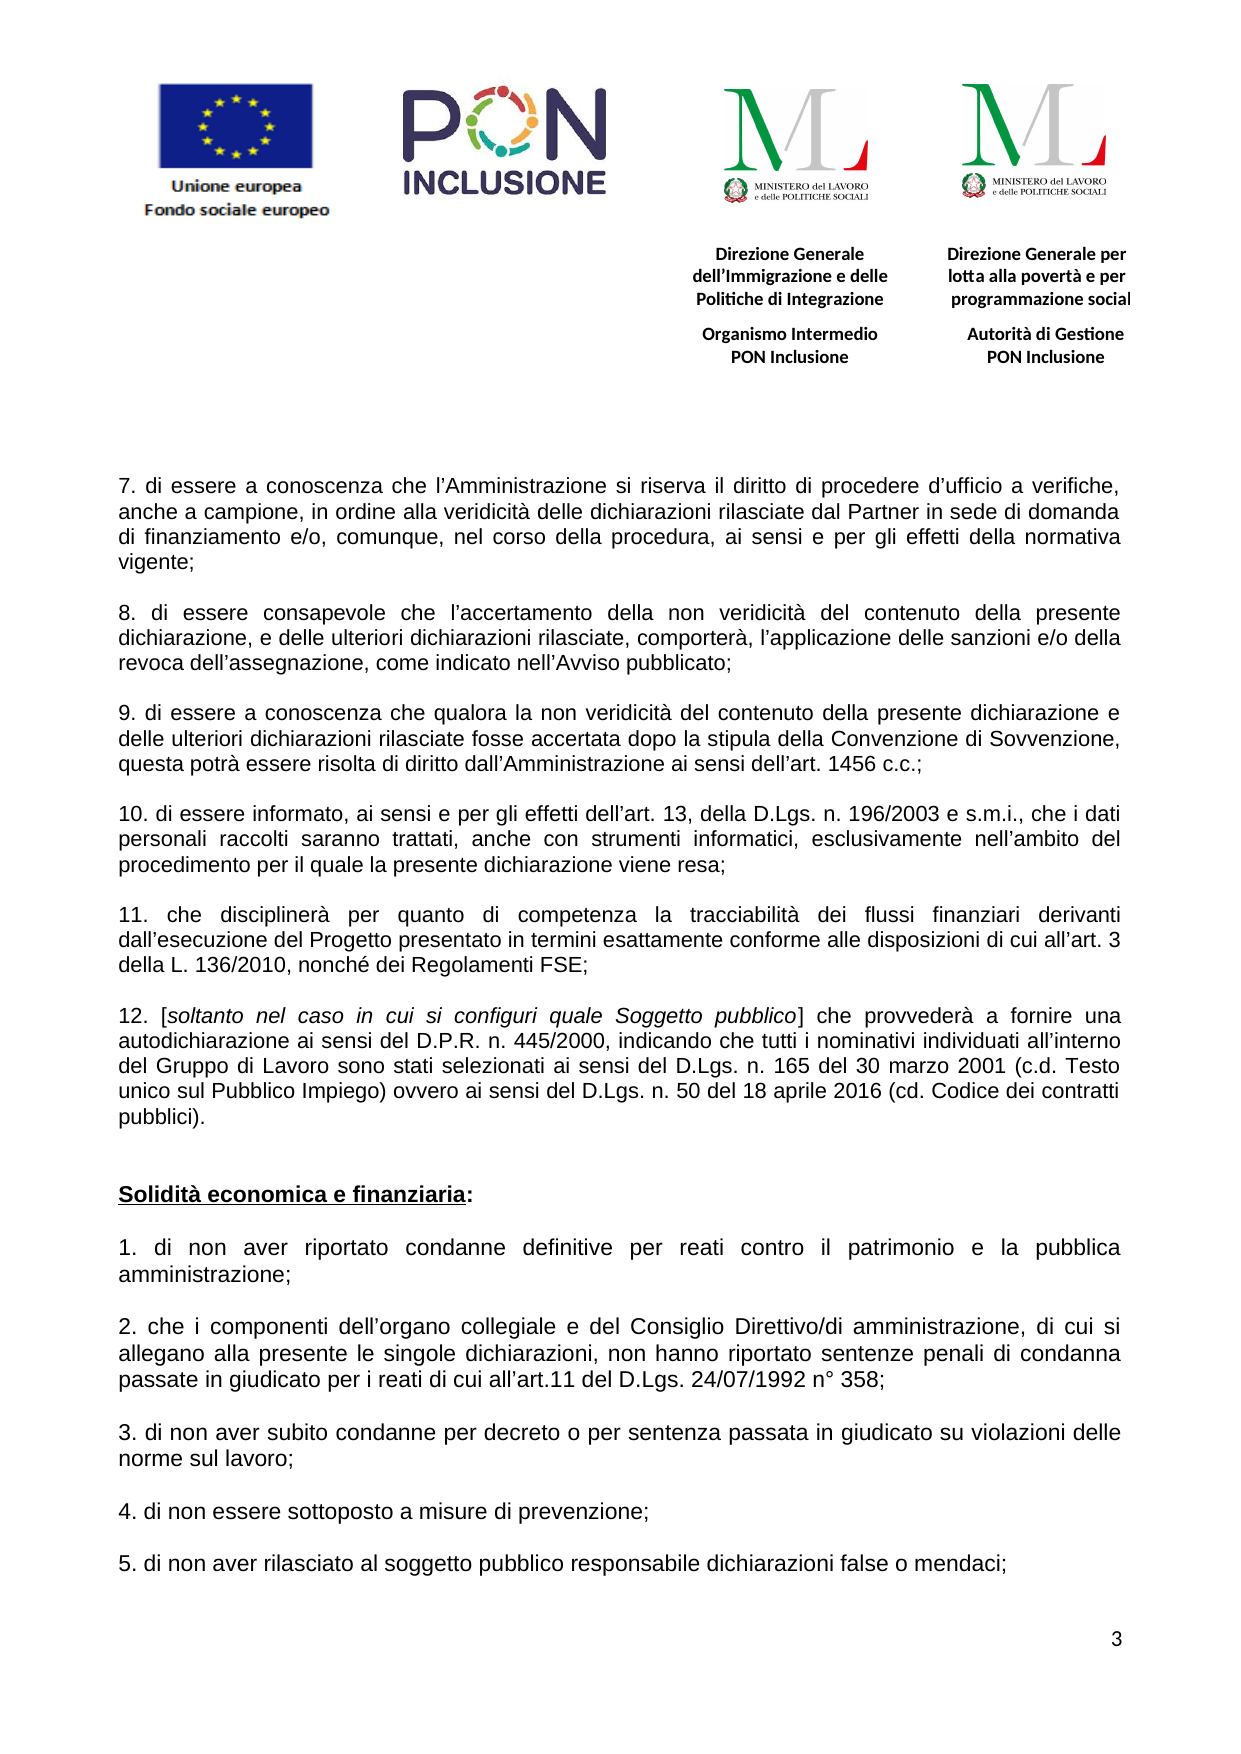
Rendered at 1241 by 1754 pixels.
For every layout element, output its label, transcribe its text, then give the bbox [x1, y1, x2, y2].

text 12. [soltanto nel caso in cui si configuri quale Soggetto pubblico] che provvederà a fornire una autodichiarazione ai sensi del D.P.R. n. 445/2000, indicando che tutti i nominativi individuati all’interno del Gruppo di Lavoro sono stati selezionati ai sensi del D.Lgs. n. 165 del 30 marzo 2001 (c.d. Testo unico sul Pubblico Impiego) ovvero ai sensi del D.Lgs. n. 50 del 18 aprile 2016 (cd. Codice dei contratti pubblici). [118, 1003, 1122, 1129]
text 9. di essere a conoscenza che qualora la non veridicità del contenuto della presente dichiarazione e delle ulteriori dichiarazioni rilasciate fosse accertata dopo la stipula della Convenzione di Sovvenzione, questa potrà essere risolta di diritto dall’Amministrazione ai sensi dell’art. 1456 c.c.; [118, 700, 1122, 776]
text 5. di non aver rilasciato al soggetto pubblico responsabile dichiarazioni false o mendaci; [118, 1550, 1122, 1577]
text 7. di essere a conoscenza che l’Amministrazione si riserva il diritto di procedere d’ufficio a verifiche, anche a campione, in ordine alla veridicità delle dichiarazioni rilasciate dal Partner in sede di domanda di finanziamento e/o, comunque, nel corso della procedura, ai sensi e per gli effetti della normativa vigente; [118, 473, 1122, 574]
text 2. che i componenti dell’organo collegiale e del Consiglio Direttivo/di amministrazione, di cui si allegano alla presente le singole dichiarazioni, non hanno riportato sentenze penali di condanna passate in giudicato per i reati di cui all’art.11 del D.Lgs. 24/07/1992 n° 358; [118, 1313, 1122, 1392]
text 10. di essere informato, ai sensi e per gli effetti dell’art. 13, della D.Lgs. n. 196/2003 e s.m.i., che i dati personali raccolti saranno trattati, anche con strumenti informatici, esclusivamente nell’ambito del procedimento per il quale la presente dichiarazione viene resa; [118, 801, 1122, 877]
text 1. di non aver riportato condanne definitive per reati contro il patrimonio e la pubblica amministrazione; [118, 1234, 1122, 1287]
text 3. di non aver subito condanne per decreto o per sentenza passata in giudicato su violazioni delle norme sul lavoro; [118, 1419, 1122, 1471]
text 11. che disciplinerà per quanto di competenza la tracciabilità dei flussi finanziari derivanti dall’esecuzione del Progetto presentato in termini esattamente conforme alle disposizioni di cui all’art. 3 della L. 136/2010, nonché dei Regolamenti FSE; [118, 902, 1122, 977]
text Solidità economica e finanziaria: [118, 1181, 1122, 1208]
text 8. di essere consapevole che l’accertamento della non veridicità del contenuto della presente dichiarazione, e delle ulteriori dichiarazioni rilasciate, comporterà, l’applicazione delle sanzioni e/o della revoca dell’assegnazione, come indicato nell’Avviso pubblicato; [118, 599, 1122, 675]
text 4. di non essere sottoposto a misure di prevenzione; [118, 1498, 1122, 1524]
